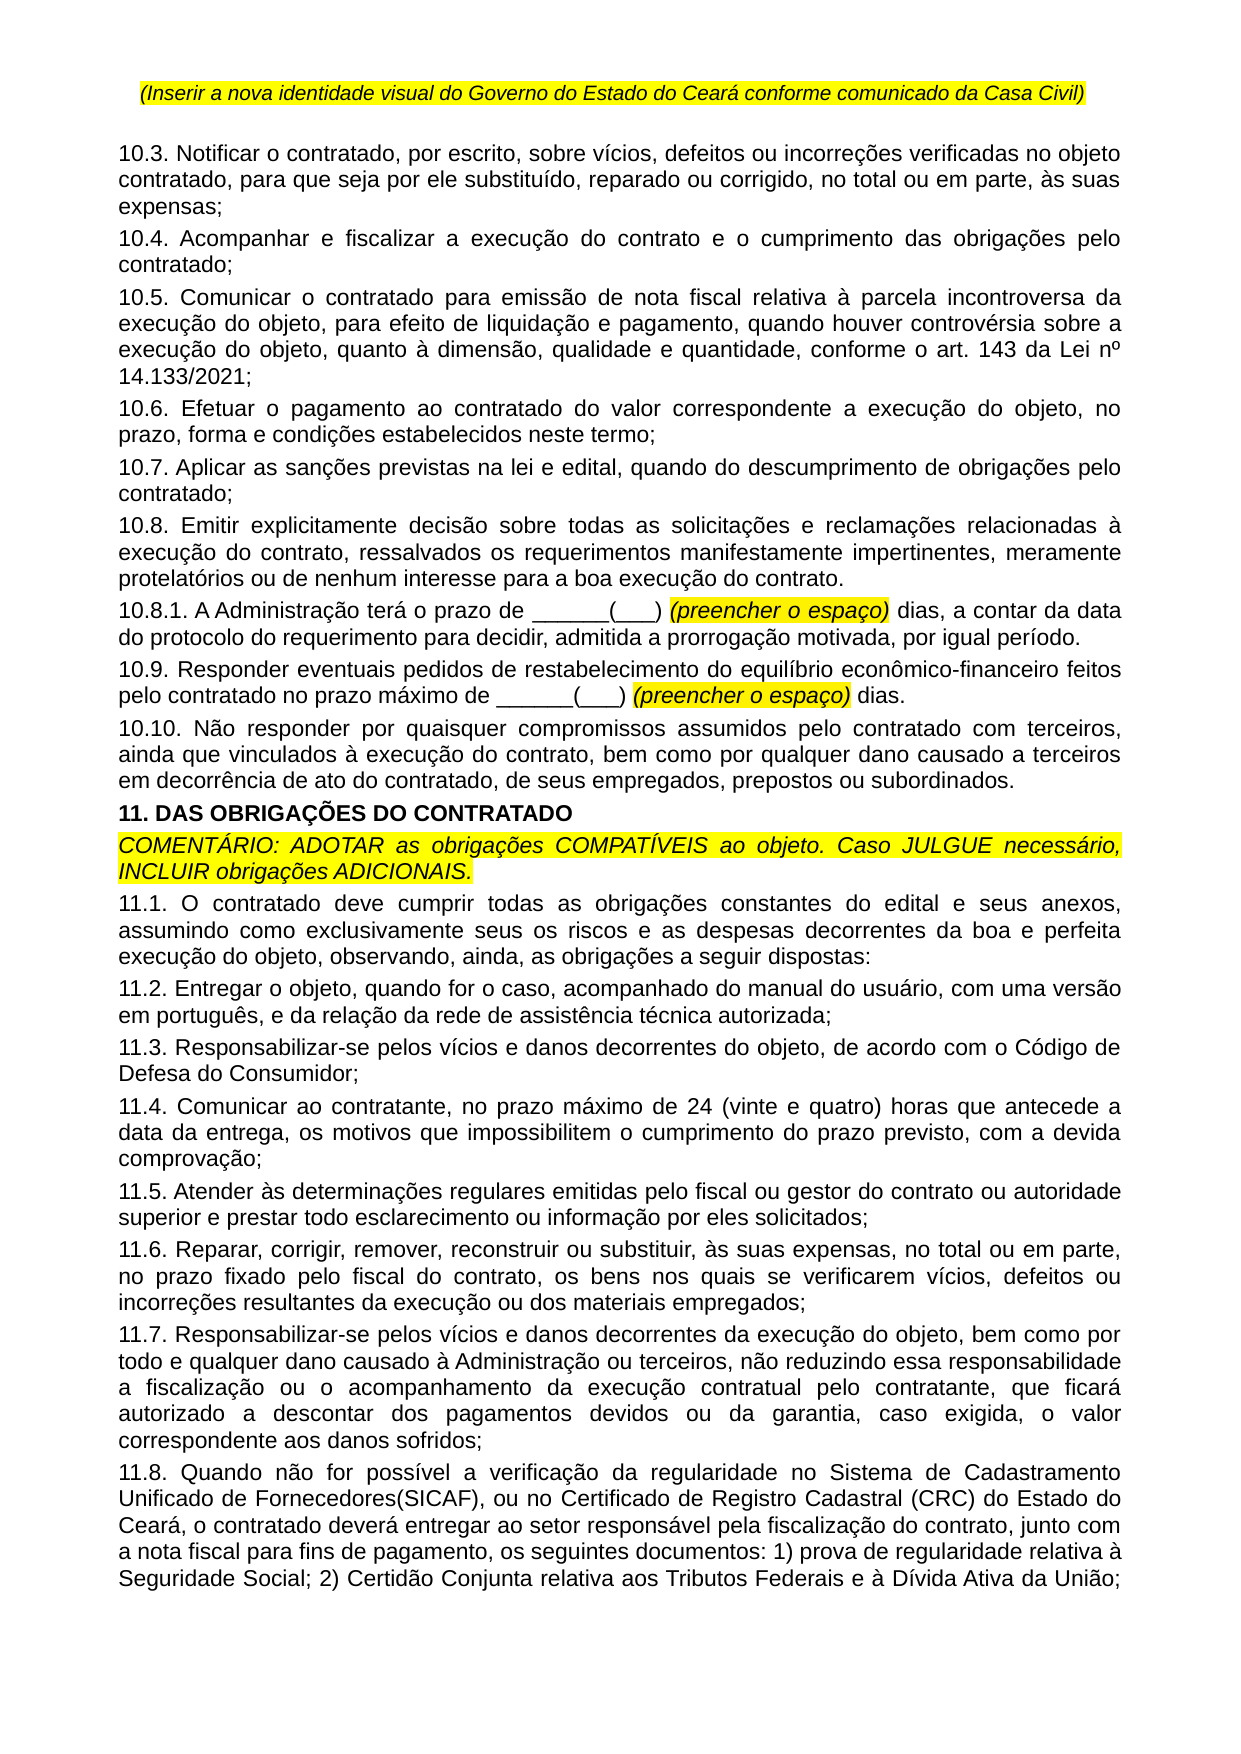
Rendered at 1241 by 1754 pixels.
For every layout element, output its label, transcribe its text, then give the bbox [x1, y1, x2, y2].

text COMENTÁRIO: ADOTAR as obrigações COMPATÍVEIS ao objeto. Caso JULGUE necessário, INCLUIR obrigações ADICIONAIS. [118, 832, 1122, 884]
text 10.8. Emitir explicitamente decisão sobre todas as solicitações e reclamações relacionadas à execução do contrato, ressalvados os requerimentos manifestamente impertinentes, meramente protelatórios ou de nenhum interesse para a boa execução do contrato. [118, 512, 1122, 591]
text 11.8. Quando não for possível a verificação da regularidade no Sistema de Cadastramento Unificado de Fornecedores(SICAF), ou no Certificado de Registro Cadastral (CRC) do Estado do Ceará, o contratado deverá entregar ao setor responsável pela fiscalização do contrato, junto com a nota fiscal para fins de pagamento, os seguintes documentos: 1) prova de regularidade relativa à Seguridade Social; 2) Certidão Conjunta relativa aos Tributos Federais e à Dívida Ativa da União; [118, 1459, 1122, 1591]
text 11.7. Responsabilizar-se pelos vícios e danos decorrentes da execução do objeto, bem como por todo e qualquer dano causado à Administração ou terceiros, não reduzindo essa responsabilidade a fiscalização ou o acompanhamento da execução contratual pelo contratante, que ficará autorizado a descontar dos pagamentos devidos ou da garantia, caso exigida, o valor correspondente aos danos sofridos; [118, 1321, 1122, 1453]
text 11.6. Reparar, corrigir, remover, reconstruir ou substituir, às suas expensas, no total ou em parte, no prazo fixado pelo fiscal do contrato, os bens nos quais se verificarem vícios, defeitos ou incorreções resultantes da execução ou dos materiais empregados; [118, 1236, 1122, 1315]
text 11.4. Comunicar ao contratante, no prazo máximo de 24 (vinte e quatro) horas que antecede a data da entrega, os motivos que impossibilitem o cumprimento do prazo previsto, com a devida comprovação; [118, 1093, 1122, 1172]
text 11.1. O contratado deve cumprir todas as obrigações constantes do edital e seus anexos, assumindo como exclusivamente seus os riscos e as despesas decorrentes da boa e perfeita execução do objeto, observando, ainda, as obrigações a seguir dispostas: [118, 890, 1122, 969]
text 11.3. Responsabilizar-se pelos vícios e danos decorrentes do objeto, de acordo com o Código de Defesa do Consumidor; [118, 1034, 1122, 1087]
text 10.8.1. A Administração terá o prazo de ______(___) (preencher o espaço) dias, a contar da data do protocolo do requerimento para decidir, admitida a prorrogação motivada, por igual período. [118, 597, 1122, 650]
text 10.10. Não responder por quaisquer compromissos assumidos pelo contratado com terceiros, ainda que vinculados à execução do contrato, bem como por qualquer dano causado a terceiros em decorrência de ato do contratado, de seus empregados, prepostos ou subordinados. [118, 714, 1122, 793]
text 10.5. Comunicar o contratado para emissão de nota fiscal relativa à parcela incontroversa da execução do objeto, para efeito de liquidação e pagamento, quando houver controvérsia sobre a execução do objeto, quanto à dimensão, qualidade e quantidade, conforme o art. 143 da Lei nº 14.133/2021; [118, 283, 1122, 389]
text 10.4. Acompanhar e fiscalizar a execução do contrato e o cumprimento das obrigações pelo contratado; [118, 225, 1122, 278]
text 10.3. Notificar o contratado, por escrito, sobre vícios, defeitos ou incorreções verificadas no objeto contratado, para que seja por ele substituído, reparado ou corrigido, no total ou em parte, às suas expensas; [118, 140, 1122, 219]
text 10.9. Responder eventuais pedidos de restabelecimento do equilíbrio econômico-financeiro feitos pelo contratado no prazo máximo de ______(___) (preencher o espaço) dias. [118, 656, 1122, 708]
text 10.6. Efetuar o pagamento ao contratado do valor correspondente a execução do objeto, no prazo, forma e condições estabelecidos neste termo; [118, 395, 1122, 448]
text 11.5. Atender às determinações regulares emitidas pelo fiscal ou gestor do contrato ou autoridade superior e prestar todo esclarecimento ou informação por eles solicitados; [118, 1178, 1122, 1230]
text 11.2. Entregar o objeto, quando for o caso, acompanhado do manual do usuário, com uma versão em português, e da relação da rede de assistência técnica autorizada; [118, 975, 1122, 1028]
text 11. DAS OBRIGAÇÕES DO CONTRATADO [118, 799, 1122, 826]
text 10.7. Aplicar as sanções previstas na lei e edital, quando do descumprimento de obrigações pelo contratado; [118, 453, 1122, 506]
